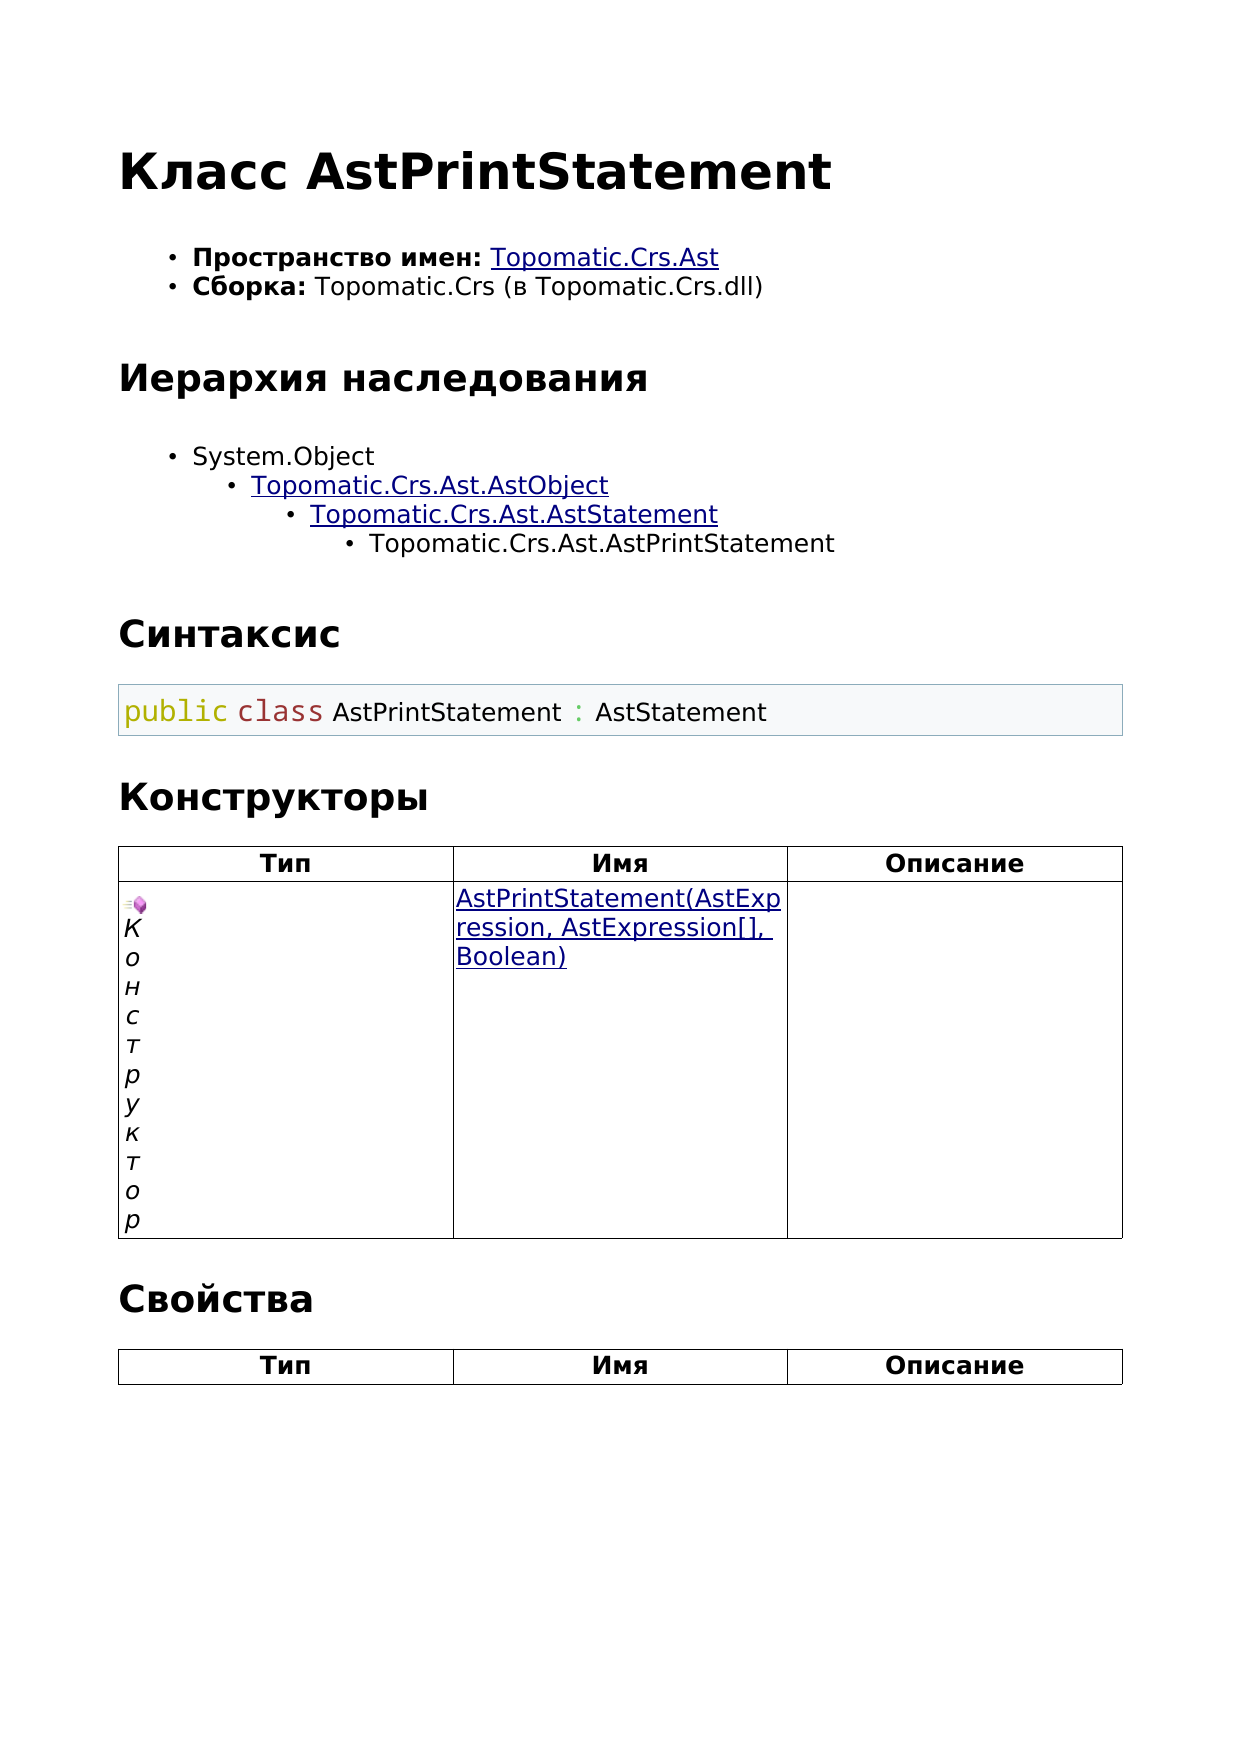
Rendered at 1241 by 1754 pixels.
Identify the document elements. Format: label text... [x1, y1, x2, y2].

table_header Описание [788, 1350, 1122, 1384]
table_header Описание [788, 847, 1122, 881]
subtitle Иерархия наследования [118, 356, 1122, 400]
table_cell [119, 882, 453, 1238]
table_header Имя [454, 847, 787, 881]
list Topomatic.Crs.Ast.AstStatement [295, 500, 1122, 529]
table_header Тип [119, 1350, 453, 1384]
subtitle Синтаксис [118, 613, 1122, 657]
table_cell AstPrintStatement(AstExpression, AstExpression[], Boolean) [454, 882, 787, 1238]
list Сборка: Topomatic.Crs (в Topomatic.Crs.dll) [177, 272, 1122, 302]
subtitle Конструкторы [118, 775, 1122, 819]
list Topomatic.Crs.Ast.AstObject [236, 471, 1122, 500]
table_header Имя [454, 1350, 787, 1384]
list Topomatic.Crs.Ast.AstPrintStatement [354, 529, 1122, 558]
list System.Object [177, 442, 1122, 471]
table_cell [788, 882, 1122, 1238]
table_header public class AstPrintStatement : AstStatement [119, 685, 1122, 735]
subtitle Свойства [118, 1278, 1122, 1321]
table_header Тип [119, 847, 453, 881]
subtitle Класс AstPrintStatement [118, 143, 1122, 201]
picture [121, 896, 147, 914]
list Пространство имен: Topomatic.Crs.Ast [177, 243, 1122, 272]
